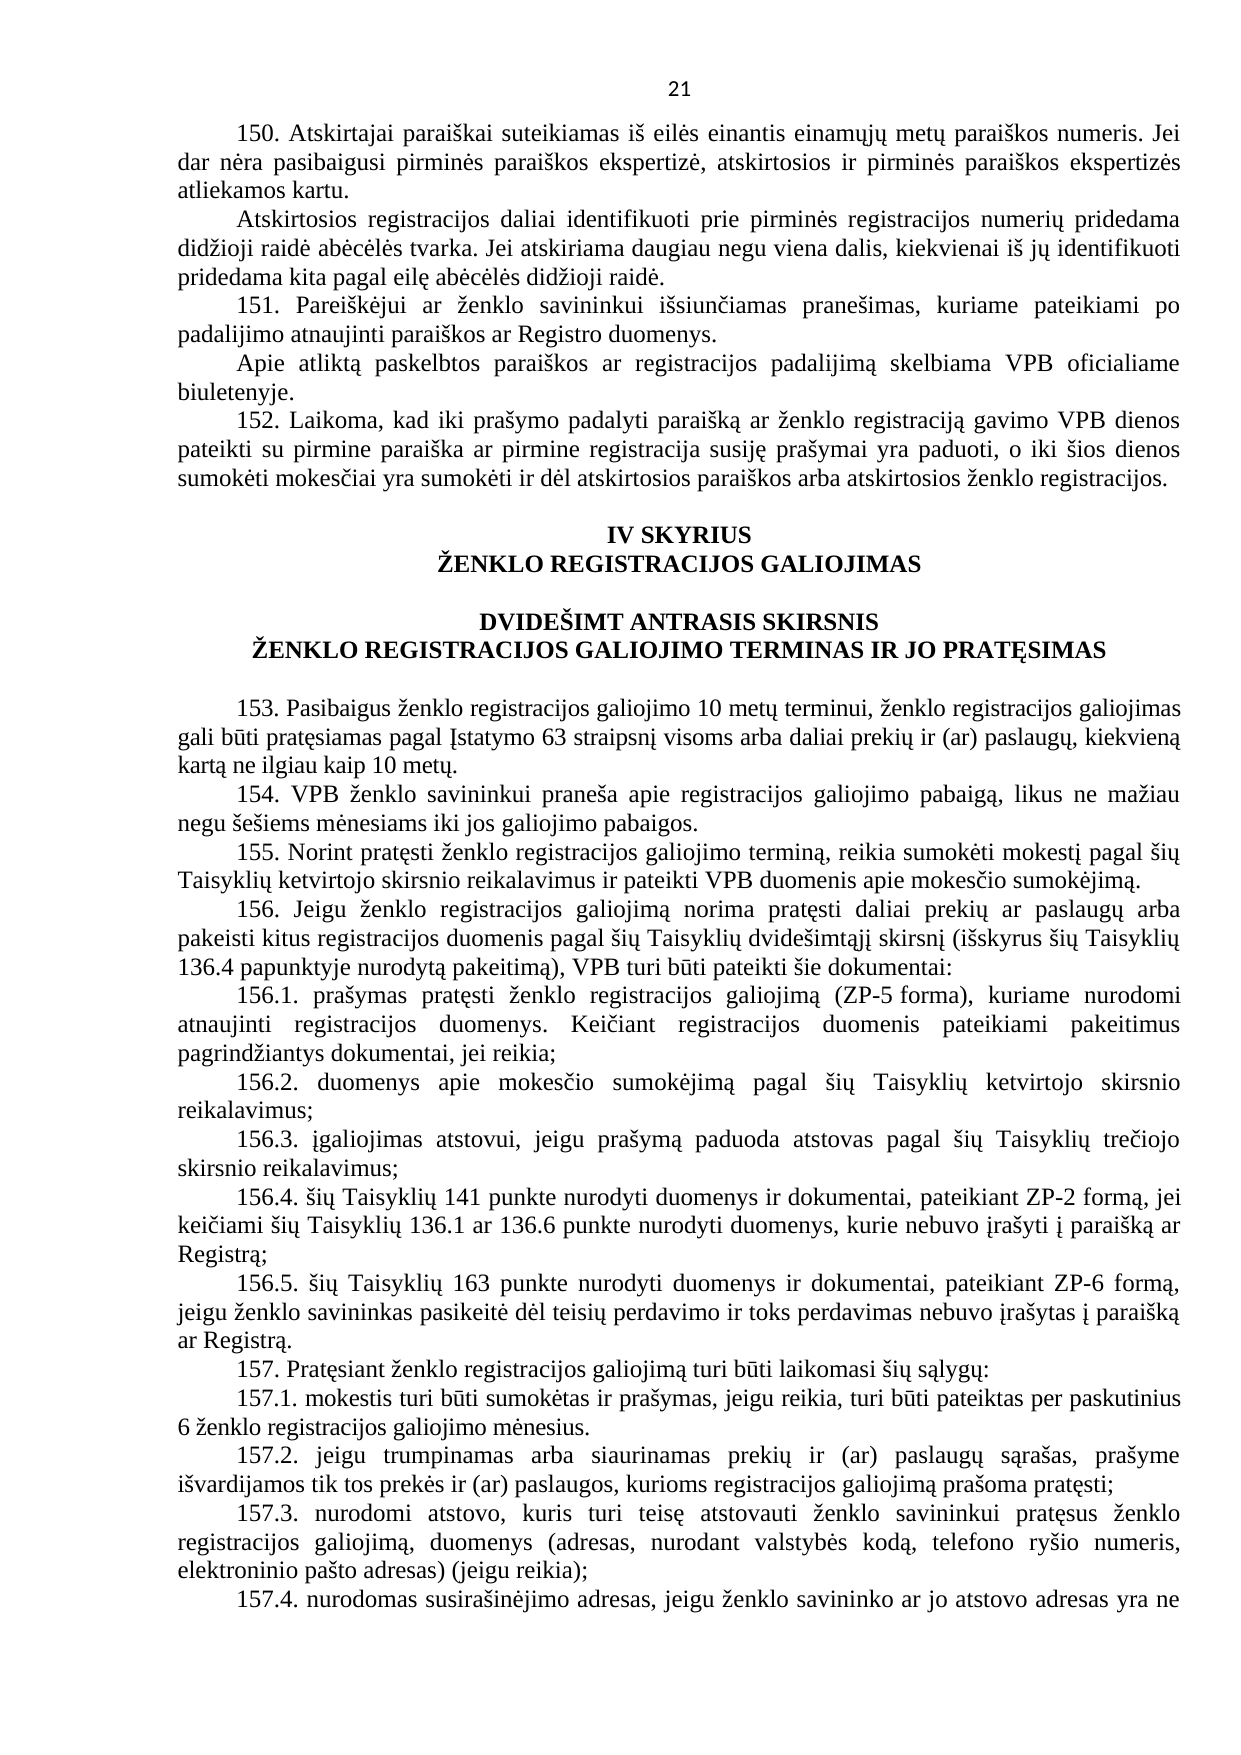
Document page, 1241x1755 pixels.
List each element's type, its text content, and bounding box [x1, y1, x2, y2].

text 156. Jeigu ženklo registracijos galiojimą norima pratęsti daliai prekių ar paslaugų arba pakeisti kitus registracijos duomenis pagal šių Taisyklių dvidešimtąjį skirsnį (išskyrus šių Taisyklių 136.4 papunktyje nurodytą pakeitimą), VPB turi būti pateikti šie dokumentai: [177, 894, 1181, 981]
text 156.1. prašymas pratęsti ženklo registracijos galiojimą (ZP-5 forma), kuriame nurodomi atnaujinti registracijos duomenys. Keičiant registracijos duomenis pateikiami pakeitimus pagrindžiantys dokumentai, jei reikia; [177, 981, 1181, 1067]
text 156.4. šių Taisyklių 141 punkte nurodyti duomenys ir dokumentai, pateikiant ZP-2 formą, jei keičiami šių Taisyklių 136.1 ar 136.6 punkte nurodyti duomenys, kurie nebuvo įrašyti į paraišką ar Registrą; [177, 1182, 1181, 1268]
text 157.1. mokestis turi būti sumokėtas ir prašymas, jeigu reikia, turi būti pateiktas per paskutinius 6 ženklo registracijos galiojimo mėnesius. [177, 1383, 1181, 1441]
text 153. Pasibaigus ženklo registracijos galiojimo 10 metų terminui, ženklo registracijos galiojimas gali būti pratęsiamas pagal Įstatymo 63 straipsnį visoms arba daliai prekių ir (ar) paslaugų, kiekvieną kartą ne ilgiau kaip 10 metų. [177, 693, 1181, 779]
text 154. VPB ženklo savininkui praneša apie registracijos galiojimo pabaigą, likus ne mažiau negu šešiems mėnesiams iki jos galiojimo pabaigos. [177, 779, 1181, 837]
text 152. Laikoma, kad iki prašymo padalyti paraišką ar ženklo registraciją gavimo VPB dienos pateikti su pirmine paraiška ar pirmine registracija susiję prašymai yra paduoti, o iki šios dienos sumokėti mokesčiai yra sumokėti ir dėl atskirtosios paraiškos arba atskirtosios ženklo registracijos. [177, 406, 1181, 492]
text Apie atliktą paskelbtos paraiškos ar registracijos padalijimą skelbiama VPB oficialiame biuletenyje. [177, 348, 1181, 406]
text 155. Norint pratęsti ženklo registracijos galiojimo terminą, reikia sumokėti mokestį pagal šių Taisyklių ketvirtojo skirsnio reikalavimus ir pateikti VPB duomenis apie mokesčio sumokėjimą. [177, 837, 1181, 894]
text 150. Atskirtajai paraiškai suteikiamas iš eilės einantis einamųjų metų paraiškos numeris. Jei dar nėra pasibaigusi pirminės paraiškos ekspertizė, atskirtosios ir pirminės paraiškos ekspertizės atliekamos kartu. [177, 118, 1181, 204]
text Atskirtosios registracijos daliai identifikuoti prie pirminės registracijos numerių pridedama didžioji raidė abėcėlės tvarka. Jei atskiriama daugiau negu viena dalis, kiekvienai iš jų identifikuoti pridedama kita pagal eilę abėcėlės didžioji raidė. [177, 204, 1181, 291]
text 157.2. jeigu trumpinamas arba siaurinamas prekių ir (ar) paslaugų sąrašas, prašyme išvardijamos tik tos prekės ir (ar) paslaugos, kurioms registracijos galiojimą prašoma pratęsti; [177, 1441, 1181, 1498]
text IV SKYRIUS [177, 521, 1181, 549]
text 151. Pareiškėjui ar ženklo savininkui išsiunčiamas pranešimas, kuriame pateikiami po padalijimo atnaujinti paraiškos ar Registro duomenys. [177, 291, 1181, 348]
text DVIDEŠIMT ANTRASIS SKIRSNIS [177, 607, 1181, 636]
text ŽENKLO REGISTRACIJOS GALIOJIMO TERMINAS IR JO PRATĘSIMAS [177, 636, 1181, 664]
text 156.3. įgaliojimas atstovui, jeigu prašymą paduoda atstovas pagal šių Taisyklių trečiojo skirsnio reikalavimus; [177, 1124, 1181, 1182]
text ŽENKLO REGISTRACIJOS GALIOJIMAS [177, 549, 1181, 578]
text 157.4. nurodomas susirašinėjimo adresas, jeigu ženklo savininko ar jo atstovo adresas yra ne [177, 1584, 1181, 1613]
text 156.5. šių Taisyklių 163 punkte nurodyti duomenys ir dokumentai, pateikiant ZP-6 formą, jeigu ženklo savininkas pasikeitė dėl teisių perdavimo ir toks perdavimas nebuvo įrašytas į paraišką ar Registrą. [177, 1268, 1181, 1354]
text 157. Pratęsiant ženklo registracijos galiojimą turi būti laikomasi šių sąlygų: [177, 1354, 1181, 1383]
text 157.3. nurodomi atstovo, kuris turi teisę atstovauti ženklo savininkui pratęsus ženklo registracijos galiojimą, duomenys (adresas, nurodant valstybės kodą, telefono ryšio numeris, elektroninio pašto adresas) (jeigu reikia); [177, 1498, 1181, 1584]
text 156.2. duomenys apie mokesčio sumokėjimą pagal šių Taisyklių ketvirtojo skirsnio reikalavimus; [177, 1067, 1181, 1124]
